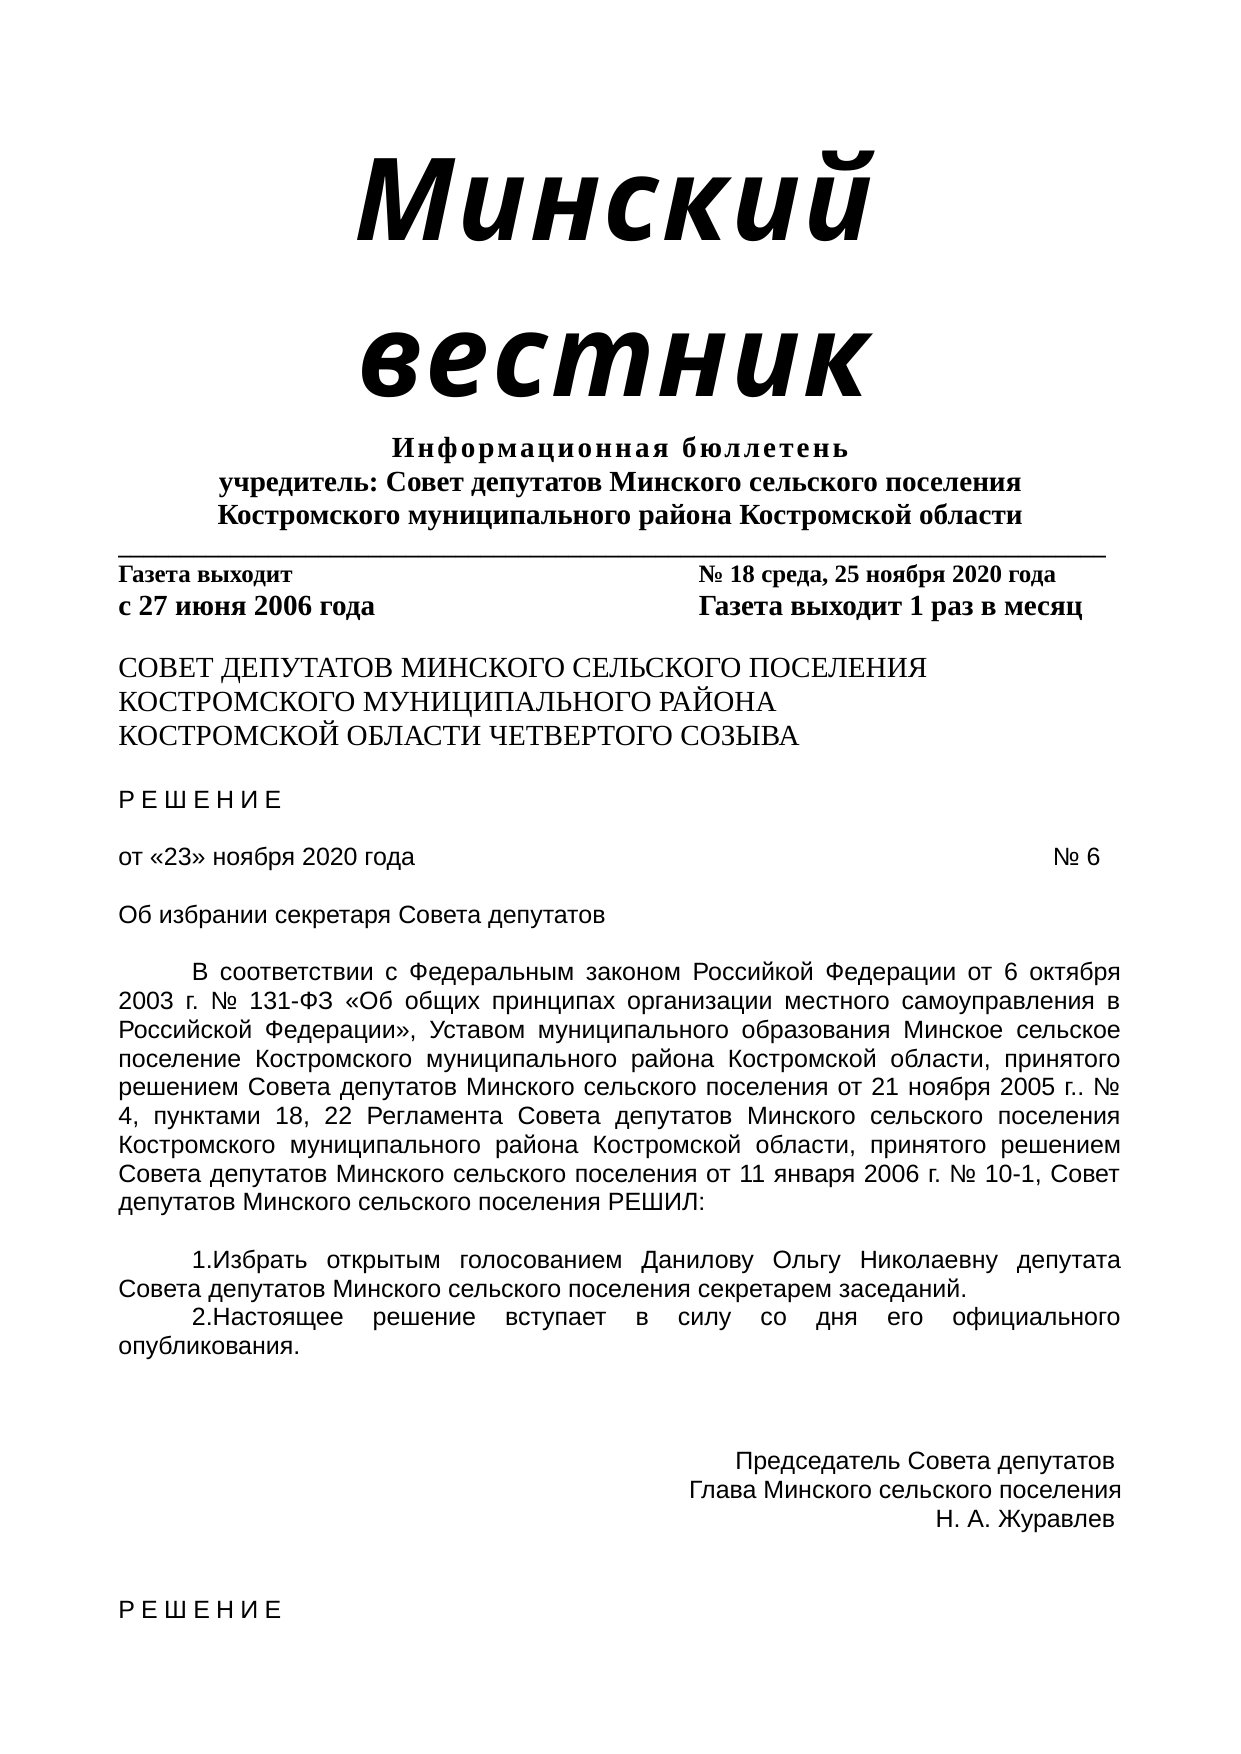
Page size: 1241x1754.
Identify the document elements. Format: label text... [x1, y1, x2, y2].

subtitle Минский вестник [118, 118, 1122, 430]
text КОСТРОМСКОГО МУНИЦИПАЛЬНОГО РАЙОНА [118, 684, 1122, 718]
text КОСТРОМСКОЙ ОБЛАСТИ ЧЕТВЕРТОГО СОЗЫВА [118, 718, 1122, 751]
text с 27 июня 2006 года Газета выходит 1 раз в месяц [118, 588, 1122, 622]
text Глава Минского сельского поселения [118, 1475, 1122, 1503]
text 2.Настоящее решение вступает в силу со дня его официального опубликования. [118, 1302, 1122, 1360]
subtitle Информационная бюллетень [118, 430, 1122, 464]
text РЕШЕНИЕ [118, 1594, 1122, 1623]
text Об избрании секретаря Совета депутатов [118, 900, 1122, 928]
text Газета выходит № 18 среда, 25 ноября 2020 года [118, 559, 1122, 588]
text от «23» ноября 2020 года № 6 [118, 842, 1122, 871]
text В соответствии с Федеральным законом Российкой Федерации от 6 октября 2003 г. № 131-ФЗ «Об общих принципах организации местного самоуправления в Российской Федерации», Уставом муниципального образования Минское сельское поселение Костромского муниципального района Костромской области, принятого решением Совета депутатов Минского сельского поселения от 21 ноября 2005 г.. № 4, пунктами 18, 22 Регламента Совета депутатов Минского сельского поселения Костромского муниципального района Костромской области, принятого решением Совета депутатов Минского сельского поселения от 11 января 2006 г. № 10-1, Совет депутатов Минского сельского поселения РЕШИЛ: [118, 957, 1122, 1216]
text РЕШЕНИЕ [118, 785, 1122, 813]
text Костромского муниципального района Костромской области [118, 497, 1122, 531]
text Н. А. Журавлев [118, 1503, 1122, 1532]
text 1.Избрать открытым голосованием Данилову Ольгу Николаевну депутата Совета депутатов Минского сельского поселения секретарем заседаний. [118, 1245, 1122, 1302]
text _______________________________________________________________________________ [118, 531, 1122, 559]
text Председатель Совета депутатов [118, 1446, 1122, 1475]
text учредитель: Совет депутатов Минского сельского поселения [118, 464, 1122, 497]
text СОВЕТ ДЕПУТАТОВ МИНСКОГО СЕЛЬСКОГО ПОСЕЛЕНИЯ [118, 651, 1122, 684]
